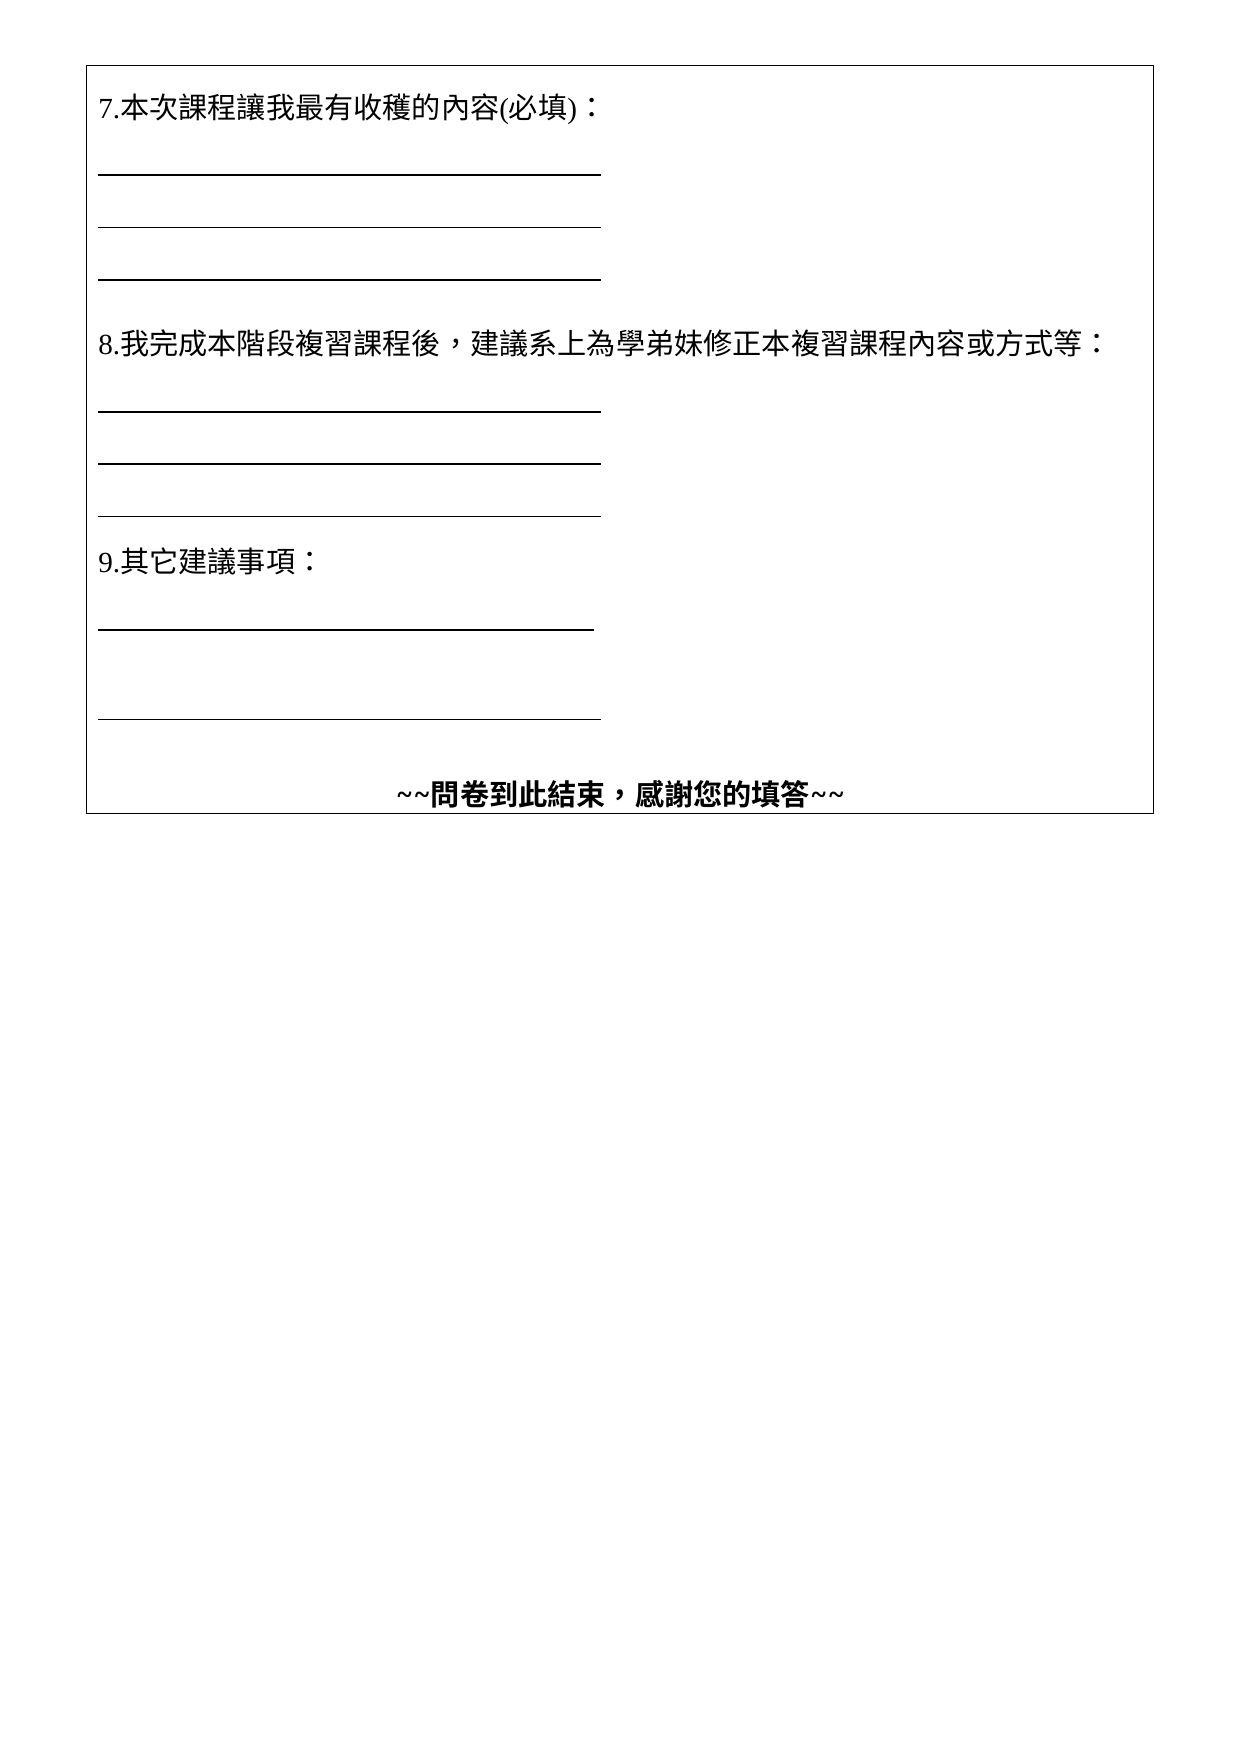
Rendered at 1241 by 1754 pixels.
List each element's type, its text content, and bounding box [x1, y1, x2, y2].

table_cell 7.本次課程讓我最有收穫的內容(必填)： 8.我完成本階段複習課程後，建議系上為學弟妹修正本複習課程內容或方式等： 9.其它建議事項： ~~問卷到此結束，感謝您的填答~~ [87, 66, 1153, 813]
